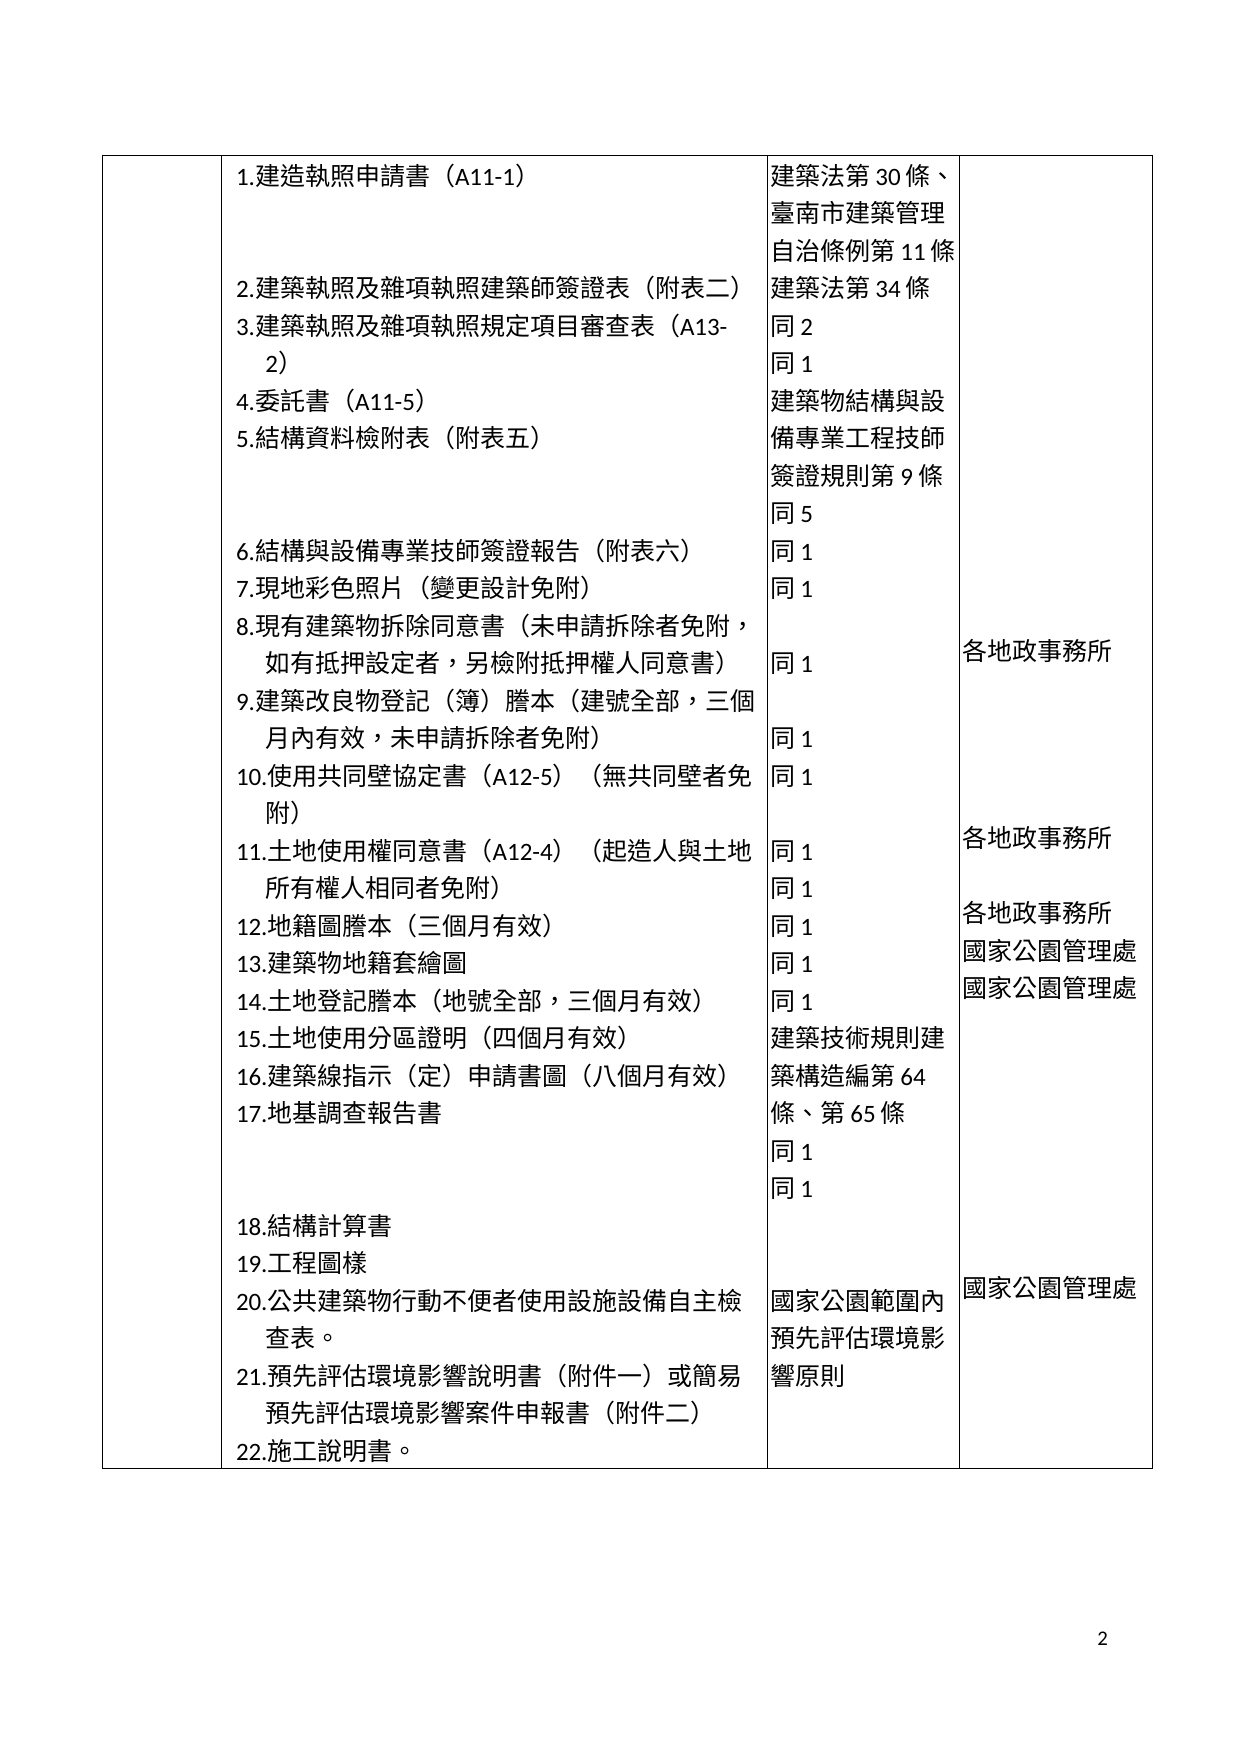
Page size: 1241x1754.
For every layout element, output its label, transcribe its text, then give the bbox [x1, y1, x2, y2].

table_cell 建築法第30條、臺南市建築管理自治條例第11條 建築法第34條 同2 同1 建築物結構與設備專業工程技師簽證規則第9條 同5 同1 同1 同1 同1 同1 同1 同1 同1 同1 同1 建築技術規則建築構造編第64條、第65條 同1 同1 國家公園範圍內預先評估環境影響原則 [768, 156, 959, 1468]
table_cell [103, 156, 221, 1468]
table_cell 各地政事務所 各地政事務所 各地政事務所 國家公園管理處 國家公園管理處 國家公園管理處 [960, 156, 1152, 1468]
table_cell 1.建造執照申請書（A11-1） 2.建築執照及雜項執照建築師簽證表（附表二） 3.建築執照及雜項執照規定項目審查表（A13-2） 4.委託書（A11-5） 5.結構資料檢附表（附表五） 6.結構與設備專業技師簽證報告（附表六） 7.現地彩色照片（變更設計免附） 8.現有建築物拆除同意書（未申請拆除者免附，如有抵押設定者，另檢附抵押權人同意書） 9.建築改良物登記（簿）謄本（建號全部，三個月內有效，未申請拆除者免附） 10.使用共同壁協定書（A12-5）（無共同壁者免附） 11.土地使用權同意書（A12-4）（起造人與土地所有權人相同者免附） 12.地籍圖謄本（三個月有效） 13.建築物地籍套繪圖 14.土地登記謄本（地號全部，三個月有效） 15.土地使用分區證明（四個月有效） 16.建築線指示（定）申請書圖（八個月有效） 17.地基調查報告書 18.結構計算書 19.工程圖樣 20.公共建築物行動不便者使用設施設備自主檢查表。 21.預先評估環境影響說明書（附件一）或簡易預先評估環境影響案件申報書（附件二） 22.施工說明書。 [222, 156, 767, 1468]
